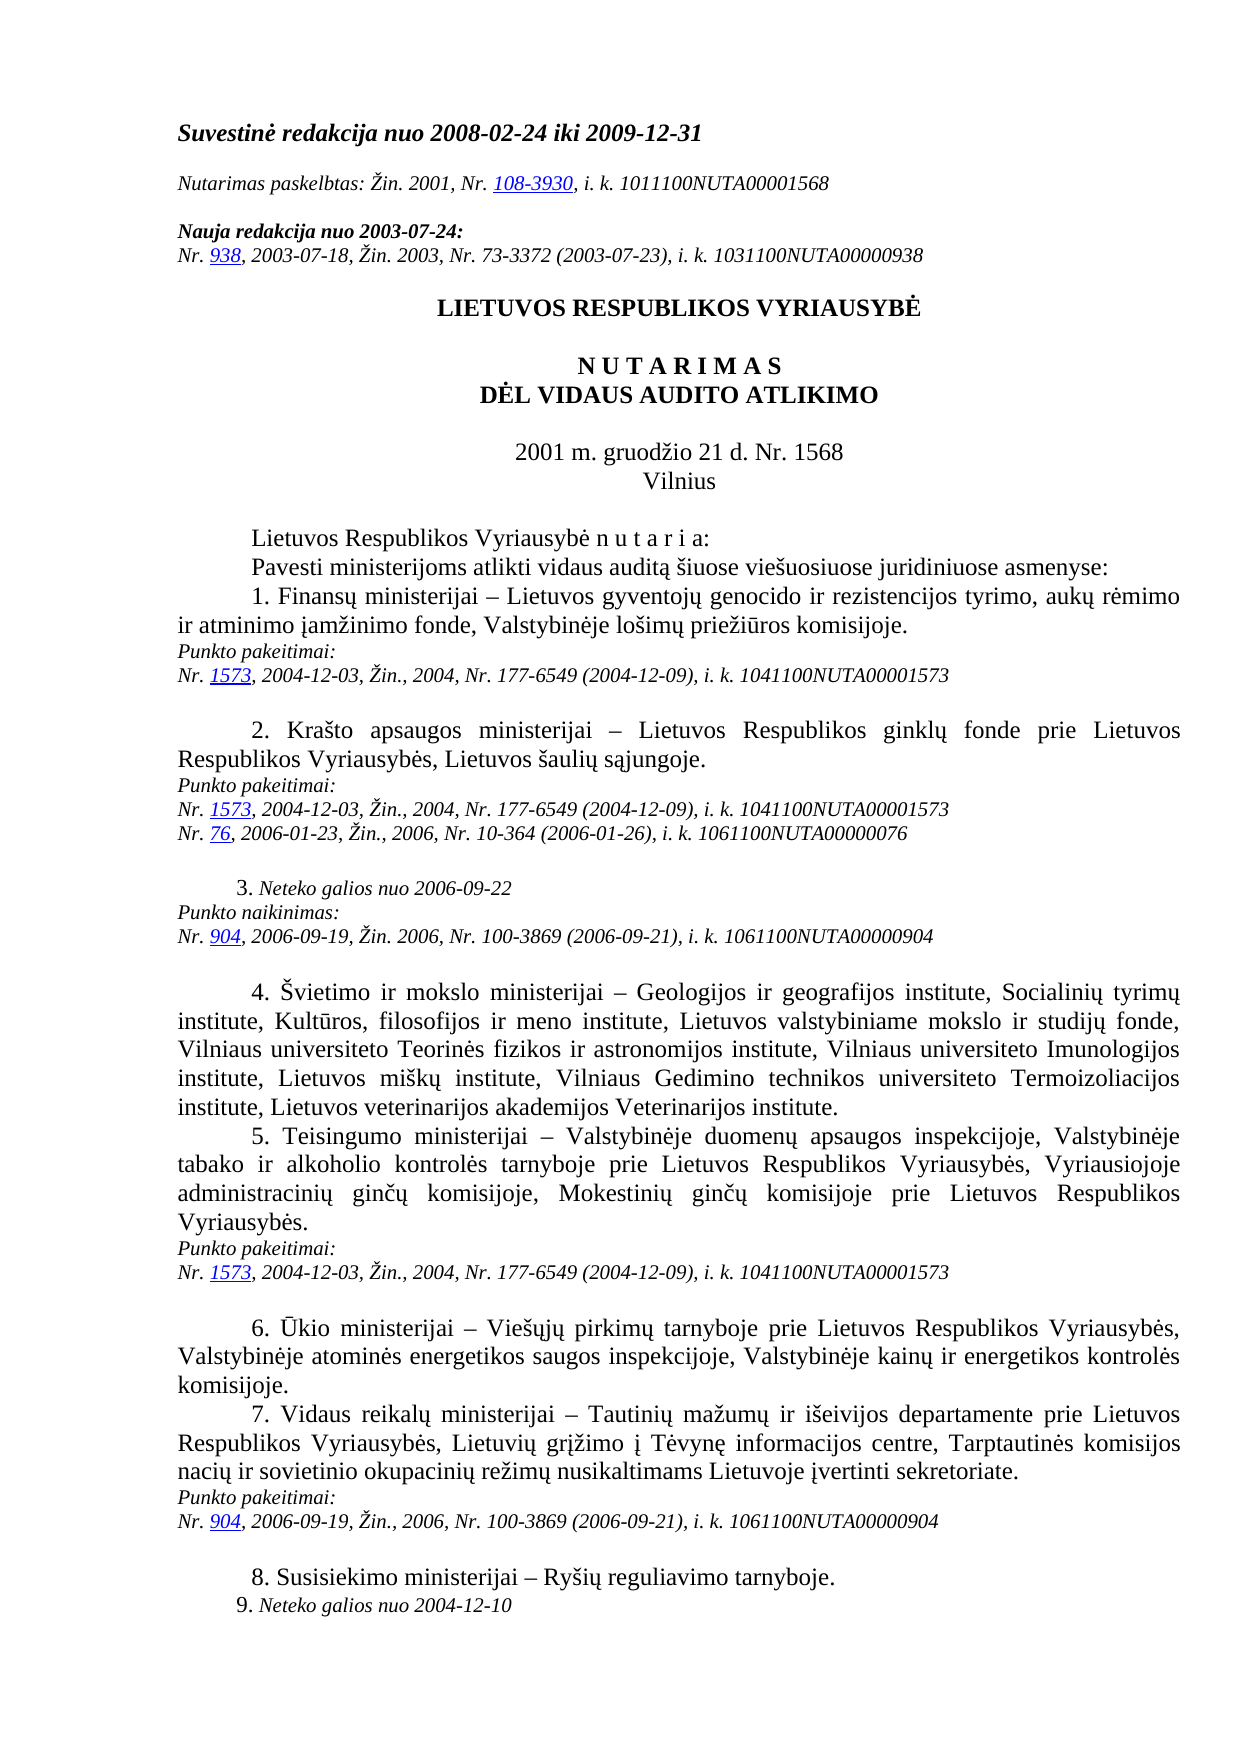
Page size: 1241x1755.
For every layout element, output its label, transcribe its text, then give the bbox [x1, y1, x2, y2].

text Nr. 1573, 2004-12-03, Žin., 2004, Nr. 177-6549 (2004-12-09), i. k. 1041100NUTA00001573 [177, 797, 1181, 821]
text Pavesti ministerijoms atlikti vidaus auditą šiuose viešuosiuose juridiniuose asmenyse: [177, 552, 1181, 581]
text Nr. 1573, 2004-12-03, Žin., 2004, Nr. 177-6549 (2004-12-09), i. k. 1041100NUTA00001573 [177, 663, 1181, 687]
text Punkto pakeitimai: [177, 1236, 1181, 1260]
text Nr. 904, 2006-09-19, Žin., 2006, Nr. 100-3869 (2006-09-21), i. k. 1061100NUTA00000904 [177, 1509, 1181, 1533]
text Nauja redakcija nuo 2003-07-24: [177, 219, 1181, 243]
text Punkto pakeitimai: [177, 638, 1181, 663]
text 4. Švietimo ir mokslo ministerijai – Geologijos ir geografijos institute, Socialinių tyrimų institute, Kultūros, filosofijos ir meno institute, Lietuvos valstybiniame mokslo ir studijų fonde, Vilniaus universiteto Teorinės fizikos ir astronomijos institute, Vilniaus universiteto Imunologijos institute, Lietuvos miškų institute, Vilniaus Gedimino technikos universiteto Termoizoliacijos institute, Lietuvos veterinarijos akademijos Veterinarijos institute. [177, 977, 1181, 1121]
text 9. Neteko galios nuo 2004-12-10 [177, 1591, 1181, 1617]
text N U T A R I M A S [177, 351, 1181, 380]
text Punkto naikinimas: [177, 900, 1181, 924]
text 8. Susisiekimo ministerijai – Ryšių reguliavimo tarnyboje. [177, 1562, 1181, 1591]
text Nr. 938, 2003-07-18, Žin. 2003, Nr. 73-3372 (2003-07-23), i. k. 1031100NUTA00000938 [177, 243, 1181, 267]
text Nutarimas paskelbtas: Žin. 2001, Nr. 108-3930, i. k. 1011100NUTA00001568 [177, 171, 1181, 195]
text Nr. 1573, 2004-12-03, Žin., 2004, Nr. 177-6549 (2004-12-09), i. k. 1041100NUTA00001573 [177, 1260, 1181, 1284]
text Nr. 904, 2006-09-19, Žin. 2006, Nr. 100-3869 (2006-09-21), i. k. 1061100NUTA00000904 [177, 924, 1181, 948]
text Nr. 76, 2006-01-23, Žin., 2006, Nr. 10-364 (2006-01-26), i. k. 1061100NUTA00000076 [177, 821, 1181, 845]
text Vilnius [177, 466, 1181, 495]
text 1. Finansų ministerijai – Lietuvos gyventojų genocido ir rezistencijos tyrimo, aukų rėmimo ir atminimo įamžinimo fonde, Valstybinėje lošimų priežiūros komisijoje. [177, 581, 1181, 638]
text 5. Teisingumo ministerijai – Valstybinėje duomenų apsaugos inspekcijoje, Valstybinėje tabako ir alkoholio kontrolės tarnyboje prie Lietuvos Respublikos Vyriausybės, Vyriausiojoje administracinių ginčų komisijoje, Mokestinių ginčų komisijoje prie Lietuvos Respublikos Vyriausybės. [177, 1121, 1181, 1236]
text 2001 m. gruodžio 21 d. Nr. 1568 [177, 437, 1181, 466]
text Suvestinė redakcija nuo 2008-02-24 iki 2009-12-31 [177, 118, 1181, 147]
text LIETUVOS RESPUBLIKOS VYRIAUSYBĖ [177, 293, 1181, 322]
text Punkto pakeitimai: [177, 1485, 1181, 1509]
text 6. Ūkio ministerijai – Viešųjų pirkimų tarnyboje prie Lietuvos Respublikos Vyriausybės, Valstybinėje atominės energetikos saugos inspekcijoje, Valstybinėje kainų ir energetikos kontrolės komisijoje. [177, 1313, 1181, 1399]
text Punkto pakeitimai: [177, 773, 1181, 797]
text 2. Krašto apsaugos ministerijai – Lietuvos Respublikos ginklų fonde prie Lietuvos Respublikos Vyriausybės, Lietuvos šaulių sąjungoje. [177, 715, 1181, 773]
text 3. Neteko galios nuo 2006-09-22 [177, 874, 1181, 900]
text 7. Vidaus reikalų ministerijai – Tautinių mažumų ir išeivijos departamente prie Lietuvos Respublikos Vyriausybės, Lietuvių grįžimo į Tėvynę informacijos centre, Tarptautinės komisijos nacių ir sovietinio okupacinių režimų nusikaltimams Lietuvoje įvertinti sekretoriate. [177, 1399, 1181, 1485]
text DĖL VIDAUS AUDITO ATLIKIMO [177, 380, 1181, 408]
text Lietuvos Respublikos Vyriausybė nutaria: [177, 523, 1181, 552]
